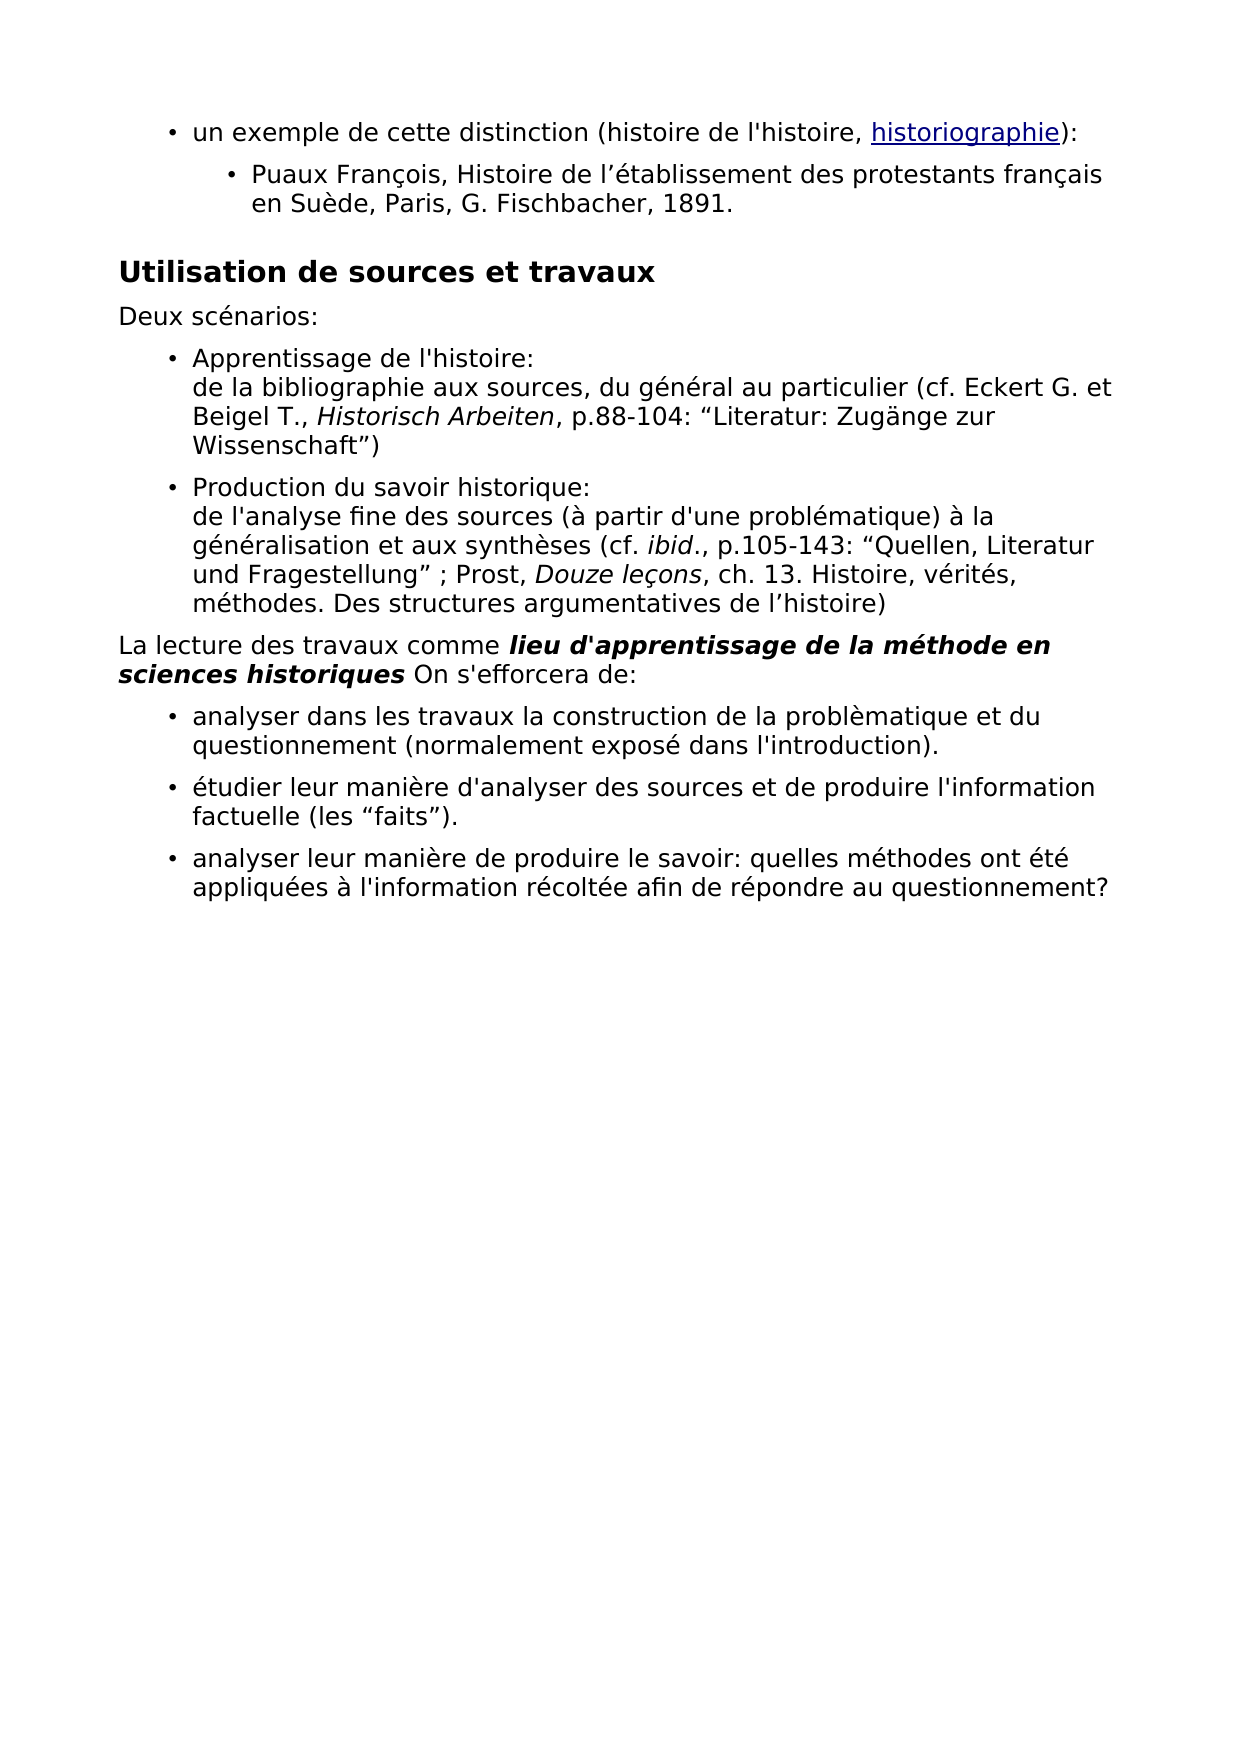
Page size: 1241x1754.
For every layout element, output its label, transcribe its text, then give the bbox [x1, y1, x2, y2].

subtitle Utilisation de sources et travaux [118, 256, 1122, 289]
list analyser leur manière de produire le savoir: quelles méthodes ont été appliquées à l'information récoltée afin de répondre au questionnement? [177, 844, 1122, 902]
list Production du savoir historique: de l'analyse fine des sources (à partir d'une problématique) à la généralisation et aux synthèses (cf. ibid., p.105-143: “Quellen, Literatur und Fragestellung” ; Prost, Douze leçons, ch. 13. Histoire, vérités, méthodes. Des structures argumentatives de l’histoire) [177, 473, 1122, 619]
text Deux scénarios: [118, 302, 1122, 331]
text La lecture des travaux comme lieu d'apprentissage de la méthode en sciences historiques On s'efforcera de: [118, 631, 1122, 689]
list Puaux François, Histoire de l’établissement des protestants français en Suède, Paris, G. Fischbacher, 1891. [236, 160, 1122, 218]
list analyser dans les travaux la construction de la problèmatique et du questionnement (normalement exposé dans l'introduction). [177, 702, 1122, 760]
list un exemple de cette distinction (histoire de l'histoire, historiographie): [177, 118, 1122, 147]
list étudier leur manière d'analyser des sources et de produire l'information factuelle (les “faits”). [177, 773, 1122, 831]
list Apprentissage de l'histoire: de la bibliographie aux sources, du général au particulier (cf. Eckert G. et Beigel T., Historisch Arbeiten, p.88-104: “Literatur: Zugänge zur Wissenschaft”) [177, 344, 1122, 460]
